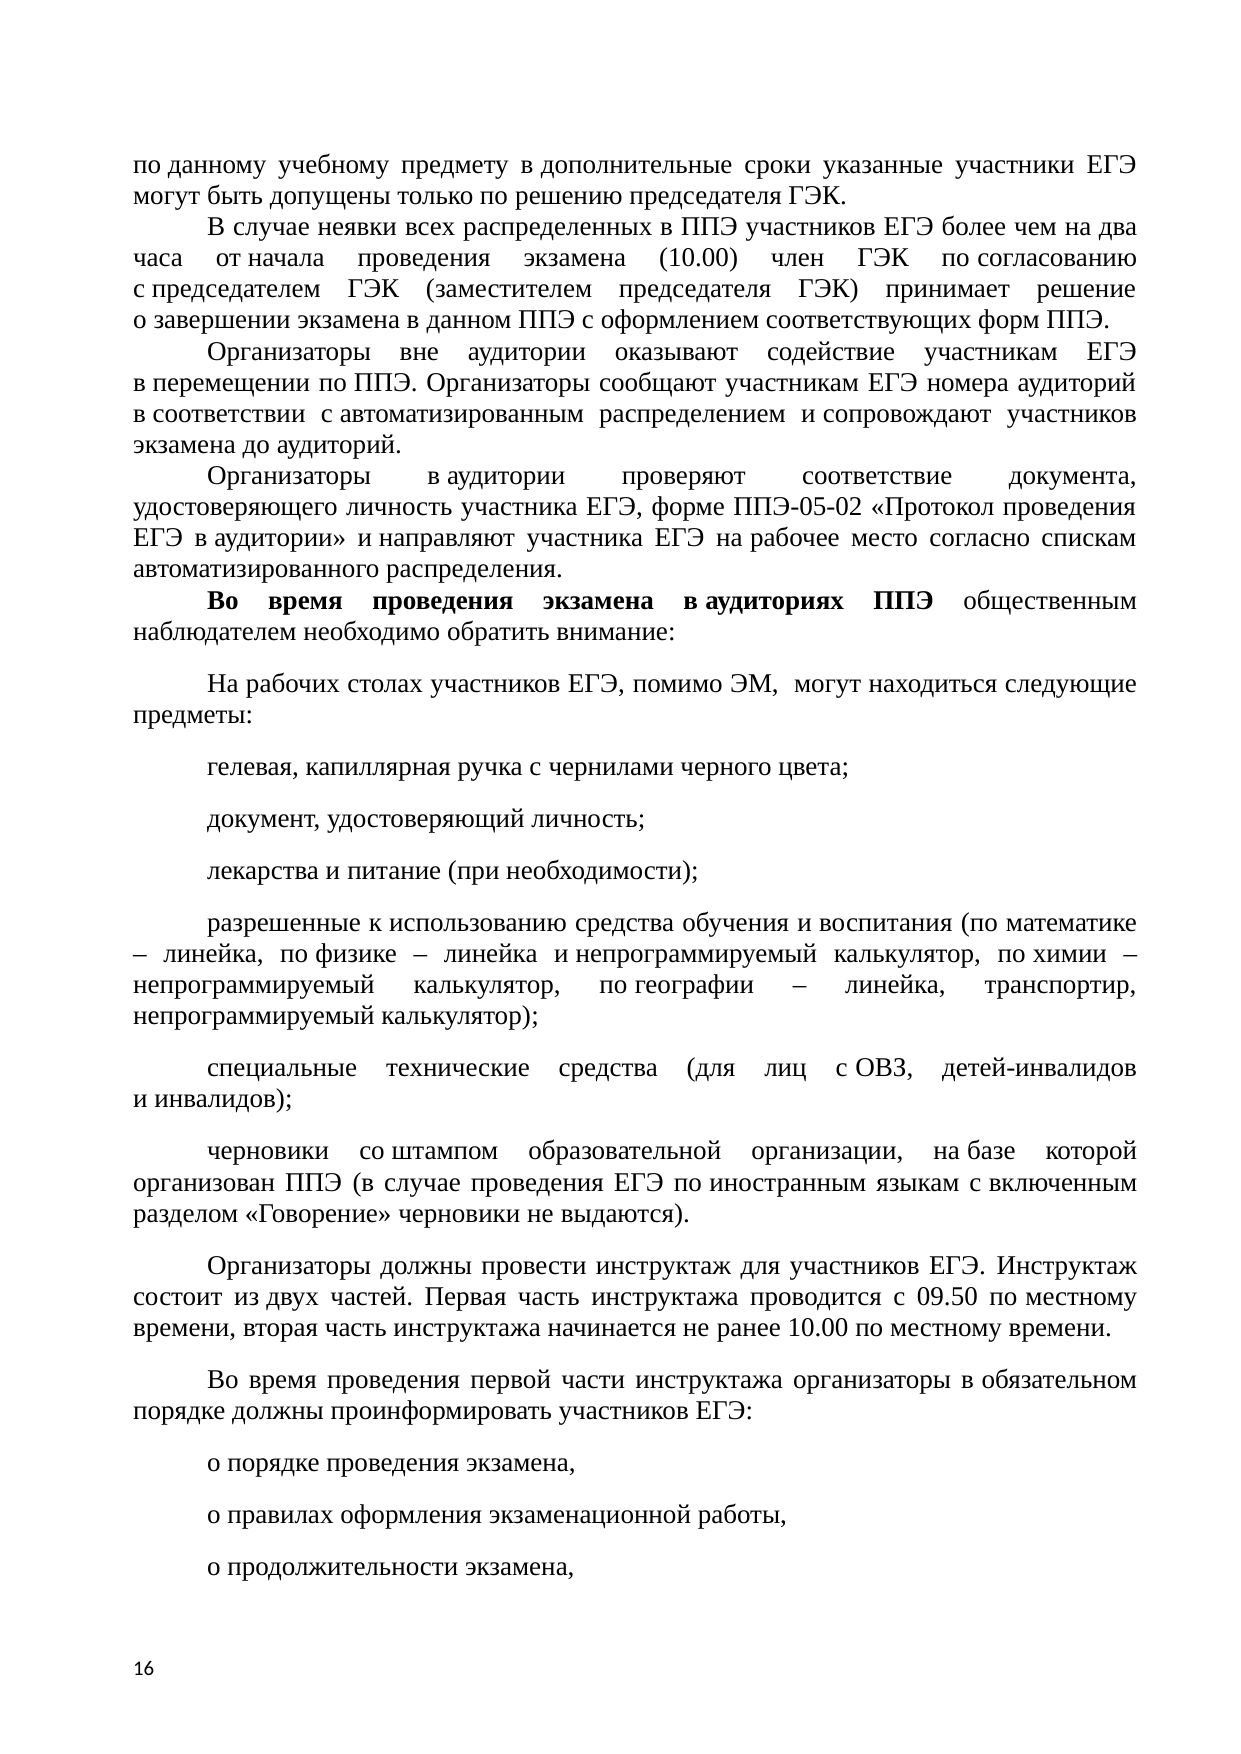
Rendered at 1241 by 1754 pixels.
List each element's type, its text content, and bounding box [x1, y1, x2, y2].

text гелевая, капиллярная ручка с чернилами черного цвета; [133, 750, 1137, 781]
text черновики со штампом образовательной организации, на базе которой организован ППЭ (в случае проведения ЕГЭ по иностранным языкам с включенным разделом «Говорение» черновики не выдаются). [133, 1134, 1137, 1228]
text Во время проведения первой части инструктажа организаторы в обязательном порядке должны проинформировать участников ЕГЭ: [133, 1363, 1137, 1425]
text разрешенные к использованию средства обучения и воспитания (по математике – линейка, по физике – линейка и непрограммируемый калькулятор, по химии – непрограммируемый калькулятор, по географии – линейка, транспортир, непрограммируемый калькулятор); [133, 906, 1137, 1031]
text лекарства и питание (при необходимости); [133, 854, 1137, 885]
text о продолжительности экзамена, [133, 1550, 1137, 1581]
text документ, удостоверяющий личность; [133, 802, 1137, 833]
text Организаторы должны провести инструктаж для участников ЕГЭ. Инструктаж состоит из двух частей. Первая часть инструктажа проводится с 09.50 по местному времени, вторая часть инструктажа начинается не ранее 10.00 по местному времени. [133, 1249, 1137, 1342]
text специальные технические средства (для лиц с ОВЗ, детей-инвалидов и инвалидов); [133, 1051, 1137, 1114]
text На рабочих столах участников ЕГЭ, помимо ЭМ, могут находиться следующие предметы: [133, 667, 1137, 729]
text по данному учебному предмету в дополнительные сроки указанные участники ЕГЭ могут быть допущены только по решению председателя ГЭК. [133, 148, 1137, 210]
text о правилах оформления экзаменационной работы, [133, 1498, 1137, 1529]
text Организаторы вне аудитории оказывают содействие участникам ЕГЭ в перемещении по ППЭ. Организаторы сообщают участникам ЕГЭ номера аудиторий в соответствии с автоматизированным распределением и сопровождают участников экзамена до аудиторий. [133, 334, 1137, 459]
text Организаторы в аудитории проверяют соответствие документа, удостоверяющего личность участника ЕГЭ, форме ППЭ-05-02 «Протокол проведения ЕГЭ в аудитории» и направляют участника ЕГЭ на рабочее место согласно спискам автоматизированного распределения. [133, 459, 1137, 584]
text Во время проведения экзамена в аудиториях ППЭ общественным наблюдателем необходимо обратить внимание: [133, 584, 1137, 646]
text о порядке проведения экзамена, [133, 1446, 1137, 1477]
text В случае неявки всех распределенных в ППЭ участников ЕГЭ более чем на два часа от начала проведения экзамена (10.00) член ГЭК по согласованию с председателем ГЭК (заместителем председателя ГЭК) принимает решение о завершении экзамена в данном ППЭ с оформлением соответствующих форм ППЭ. [133, 210, 1137, 334]
